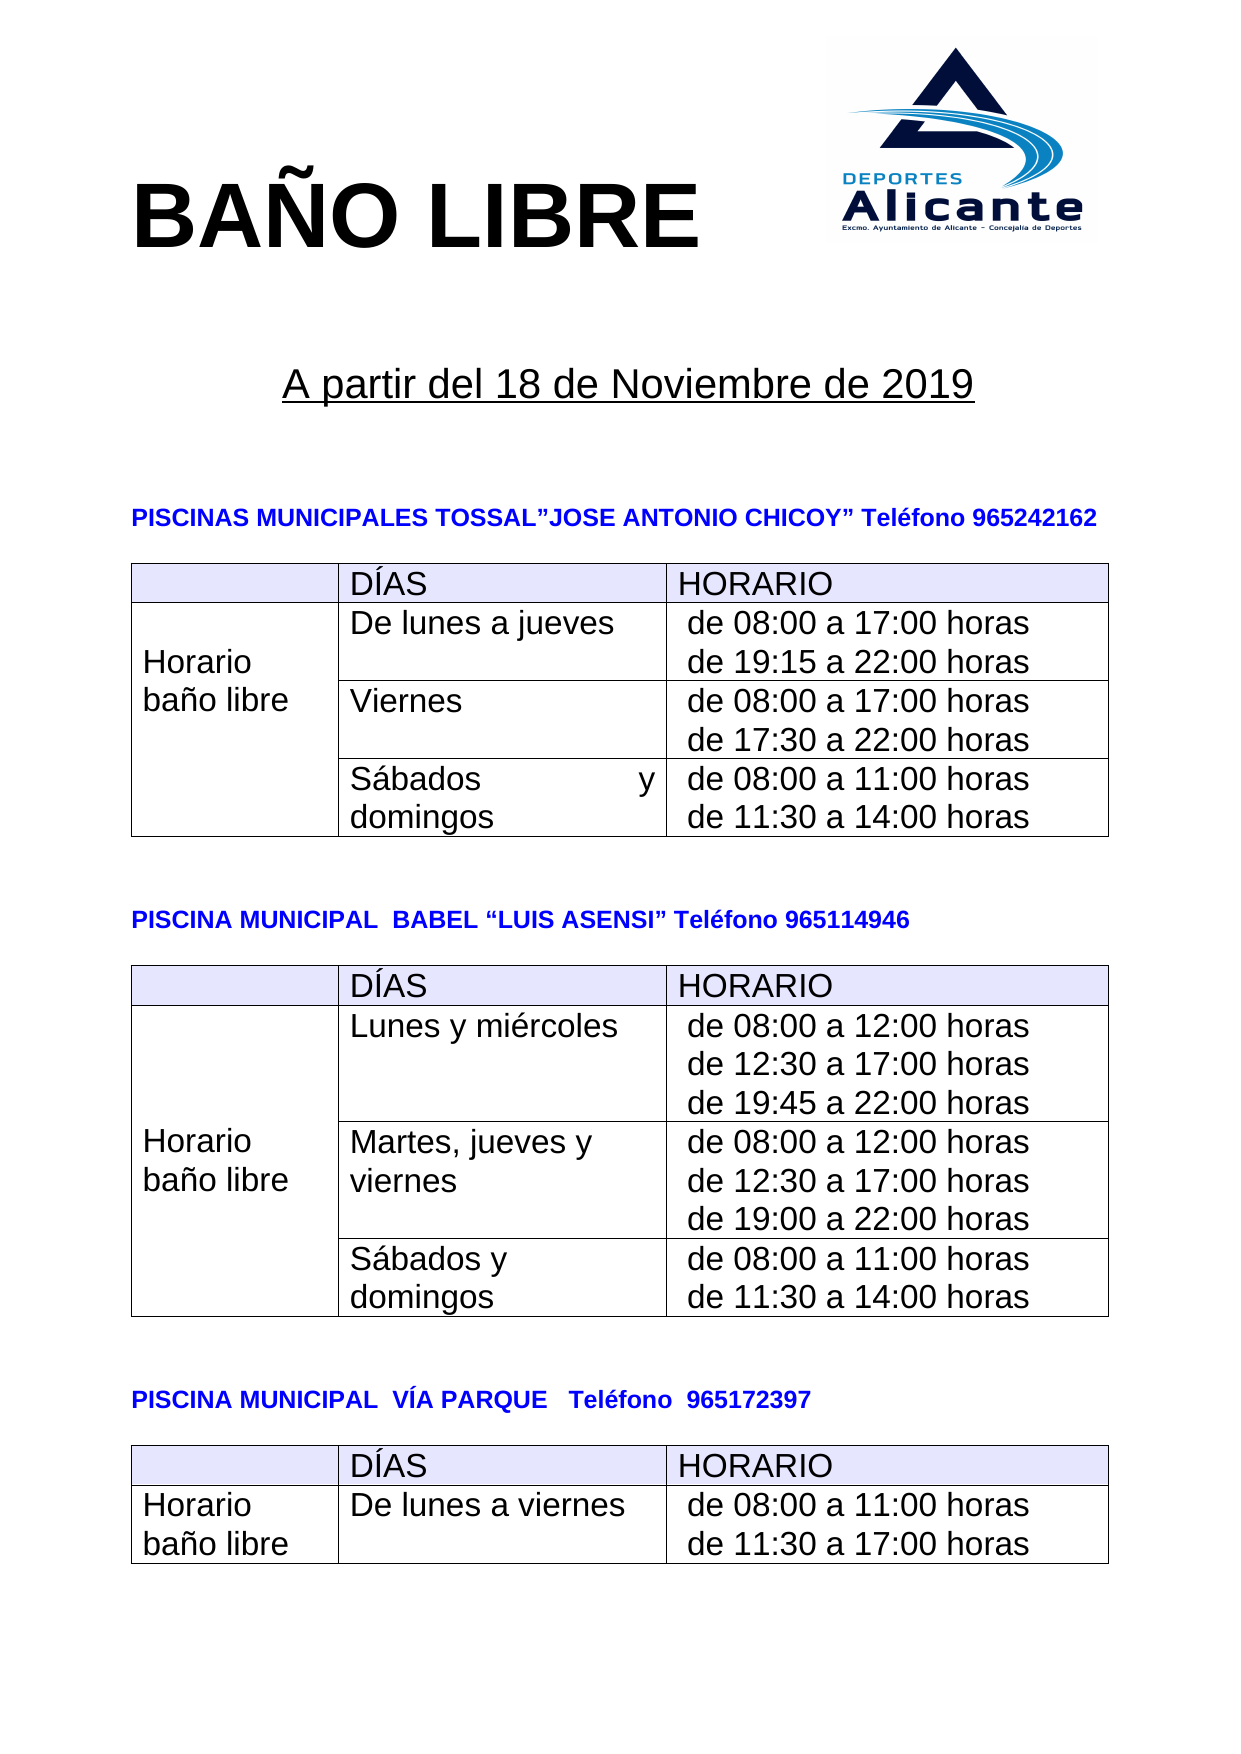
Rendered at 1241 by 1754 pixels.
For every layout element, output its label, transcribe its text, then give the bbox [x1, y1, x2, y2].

table_cell Sábados y domingos [339, 1239, 666, 1316]
text PISCINA MUNICIPAL BABEL “LUIS ASENSI” Teléfono 965114946 [131, 905, 1125, 934]
table_cell de 08:00 a 12:00 horas de 12:30 a 17:00 horas de 19:00 a 22:00 horas [667, 1122, 1108, 1238]
table_cell de 08:00 a 11:00 horas de 11:30 a 17:00 horas [667, 1486, 1108, 1562]
table_cell de 08:00 a 17:00 horas de 19:15 a 22:00 horas [667, 603, 1108, 680]
table_header [132, 1446, 338, 1484]
table_cell de 08:00 a 12:00 horas de 12:30 a 17:00 horas de 19:45 a 22:00 horas [667, 1006, 1108, 1121]
text A partir del 18 de Noviembre de 2019 [131, 359, 1125, 407]
table_cell De lunes a jueves [339, 603, 666, 680]
table_cell Lunes y miércoles [339, 1006, 666, 1121]
table_header [132, 564, 338, 602]
table_cell Martes, jueves y viernes [339, 1122, 666, 1238]
table_cell Sábados y domingos [339, 759, 666, 836]
table_cell Horario baño libre [132, 1006, 338, 1316]
table_header [132, 966, 338, 1005]
table_cell Horario baño libre [132, 1486, 338, 1562]
table_header HORARIO [667, 564, 1108, 602]
table_cell Horario baño libre [132, 603, 338, 836]
table_header DÍAS [339, 564, 666, 602]
table_header HORARIO [667, 966, 1108, 1005]
text PISCINAS MUNICIPALES TOSSAL”JOSE ANTONIO CHICOY” Teléfono 965242162 [131, 503, 1125, 531]
table_cell de 08:00 a 17:00 horas de 17:30 a 22:00 horas [667, 681, 1108, 758]
table_header DÍAS [339, 1446, 666, 1484]
table_cell de 08:00 a 11:00 horas de 11:30 a 14:00 horas [667, 759, 1108, 836]
table_cell Viernes [339, 681, 666, 758]
table_cell de 08:00 a 11:00 horas de 11:30 a 14:00 horas [667, 1239, 1108, 1316]
picture [826, 36, 1098, 243]
table_header DÍAS [339, 966, 666, 1005]
table_header HORARIO [667, 1446, 1108, 1484]
table_cell De lunes a viernes [339, 1486, 666, 1562]
text PISCINA MUNICIPAL VÍA PARQUE Teléfono 965172397 [131, 1385, 1125, 1414]
